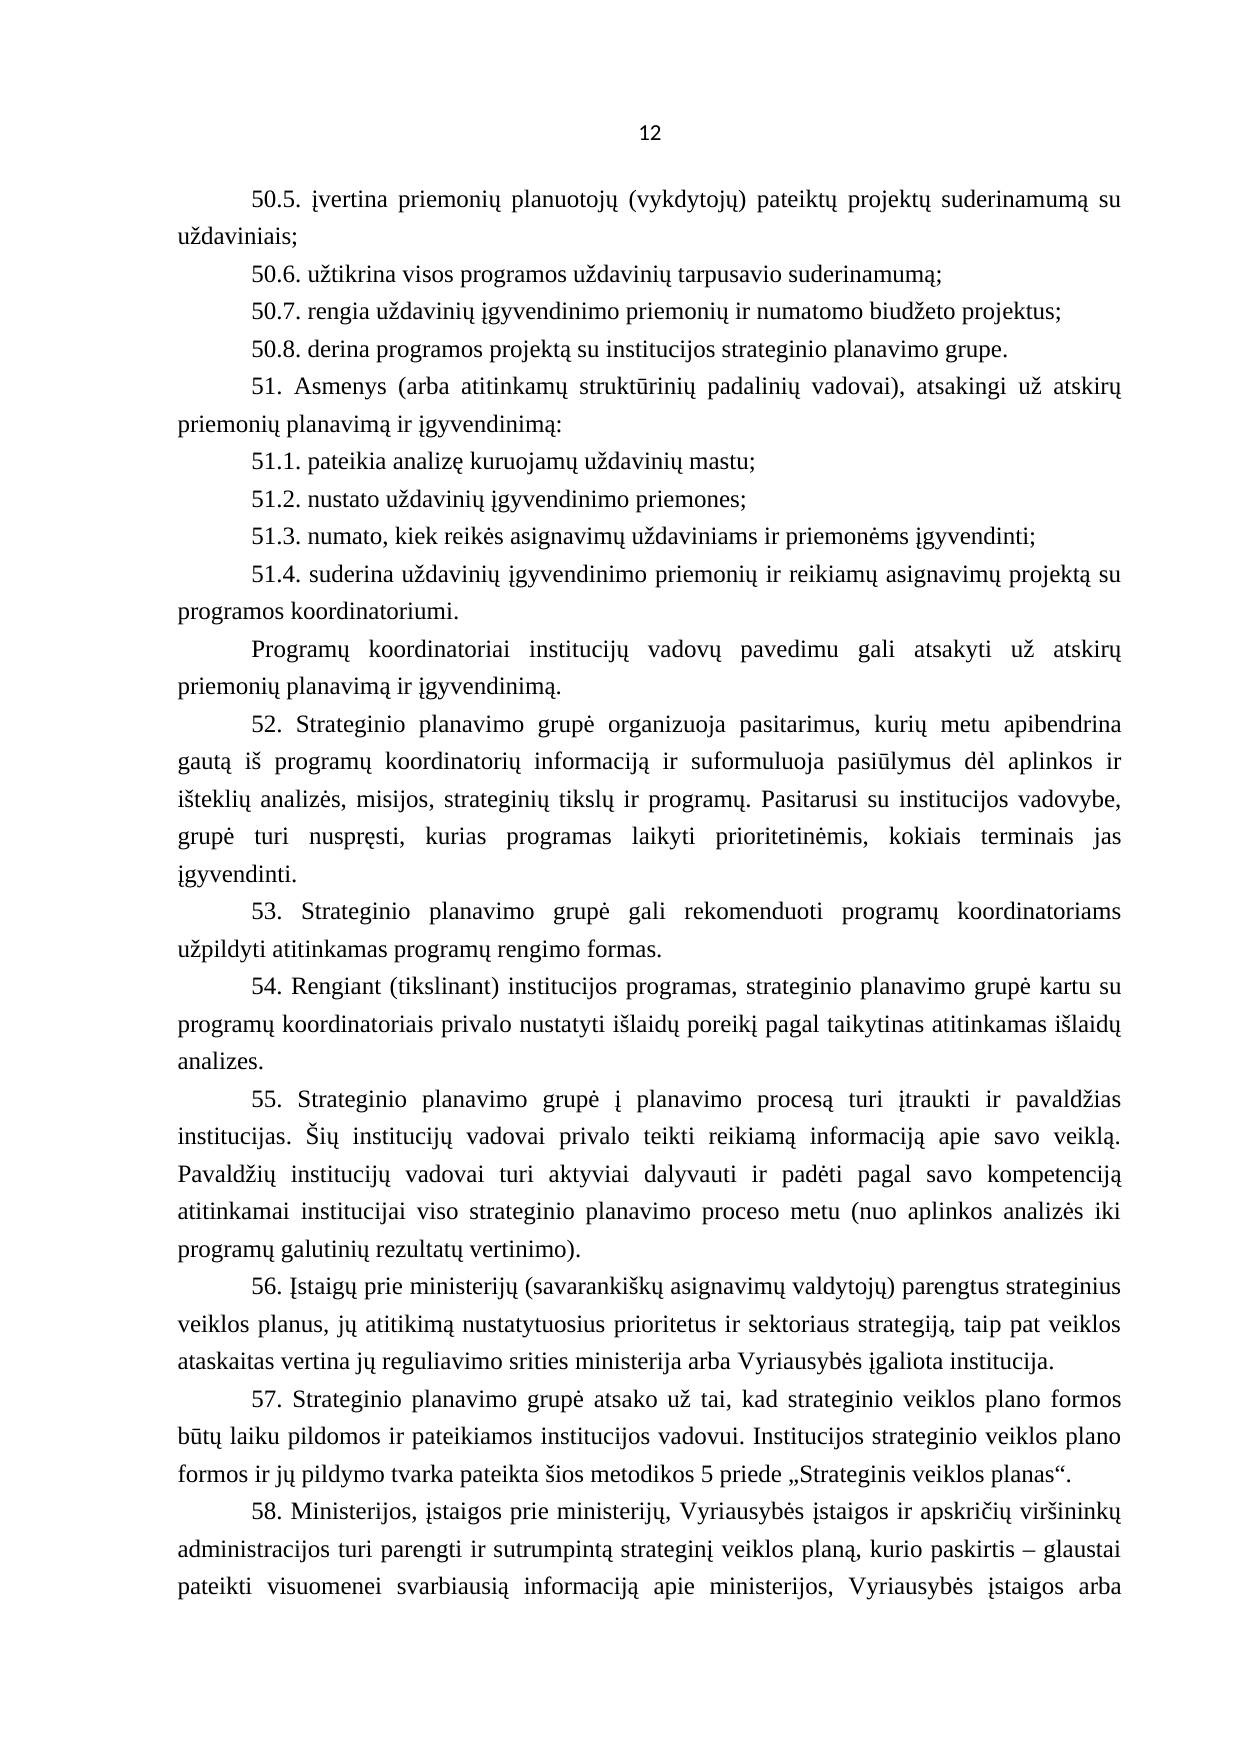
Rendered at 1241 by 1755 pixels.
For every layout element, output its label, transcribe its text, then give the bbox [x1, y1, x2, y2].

text 52. Strateginio planavimo grupė organizuoja pasitarimus, kurių metu apibendrina gautą iš programų koordinatorių informaciją ir suformuluoja pasiūlymus dėl aplinkos ir išteklių analizės, misijos, strateginių tikslų ir programų. Pasitarusi su institucijos vadovybe, grupė turi nuspręsti, kurias programas laikyti prioritetinėmis, kokiais terminais jas įgyvendinti. [177, 700, 1122, 887]
text Programų koordinatoriai institucijų vadovų pavedimu gali atsakyti už atskirų priemonių planavimą ir įgyvendinimą. [177, 625, 1122, 700]
text 58. Ministerijos, įstaigos prie ministerijų, Vyriausybės įstaigos ir apskričių viršininkų administracijos turi parengti ir sutrumpintą strateginį veiklos planą, kurio paskirtis – glaustai pateikti visuomenei svarbiausią informaciją apie ministerijos, Vyriausybės įstaigos arba [177, 1487, 1122, 1600]
text 51.3. numato, kiek reikės asignavimų uždaviniams ir priemonėms įgyvendinti; [177, 512, 1122, 550]
text 53. Strateginio planavimo grupė gali rekomenduoti programų koordinatoriams užpildyti atitinkamas programų rengimo formas. [177, 887, 1122, 962]
text 50.5. įvertina priemonių planuotojų (vykdytojų) pateiktų projektų suderinamumą su uždaviniais; [177, 175, 1122, 250]
text 55. Strateginio planavimo grupė į planavimo procesą turi įtraukti ir pavaldžias institucijas. Šių institucijų vadovai privalo teikti reikiamą informaciją apie savo veiklą. Pavaldžių institucijų vadovai turi aktyviai dalyvauti ir padėti pagal savo kompetenciją atitinkamai institucijai viso strateginio planavimo proceso metu (nuo aplinkos analizės iki programų galutinių rezultatų vertinimo). [177, 1075, 1122, 1262]
text 50.7. rengia uždavinių įgyvendinimo priemonių ir numatomo biudžeto projektus; [177, 287, 1122, 325]
text 51. Asmenys (arba atitinkamų struktūrinių padalinių vadovai), atsakingi už atskirų priemonių planavimą ir įgyvendinimą: [177, 362, 1122, 437]
text 50.8. derina programos projektą su institucijos strateginio planavimo grupe. [177, 325, 1122, 362]
text 54. Rengiant (tikslinant) institucijos programas, strateginio planavimo grupė kartu su programų koordinatoriais privalo nustatyti išlaidų poreikį pagal taikytinas atitinkamas išlaidų analizes. [177, 962, 1122, 1075]
text 51.1. pateikia analizę kuruojamų uždavinių mastu; [177, 437, 1122, 475]
text 51.4. suderina uždavinių įgyvendinimo priemonių ir reikiamų asignavimų projektą su programos koordinatoriumi. [177, 550, 1122, 625]
text 51.2. nustato uždavinių įgyvendinimo priemones; [177, 475, 1122, 512]
text 56. Įstaigų prie ministerijų (savarankiškų asignavimų valdytojų) parengtus strateginius veiklos planus, jų atitikimą nustatytuosius prioritetus ir sektoriaus strategiją, taip pat veiklos ataskaitas vertina jų reguliavimo srities ministerija arba Vyriausybės įgaliota institucija. [177, 1262, 1122, 1375]
text 50.6. užtikrina visos programos uždavinių tarpusavio suderinamumą; [177, 250, 1122, 287]
text 57. Strateginio planavimo grupė atsako už tai, kad strateginio veiklos plano formos būtų laiku pildomos ir pateikiamos institucijos vadovui. Institucijos strateginio veiklos plano formos ir jų pildymo tvarka pateikta šios metodikos 5 priede „Strateginis veiklos planas“. [177, 1375, 1122, 1487]
